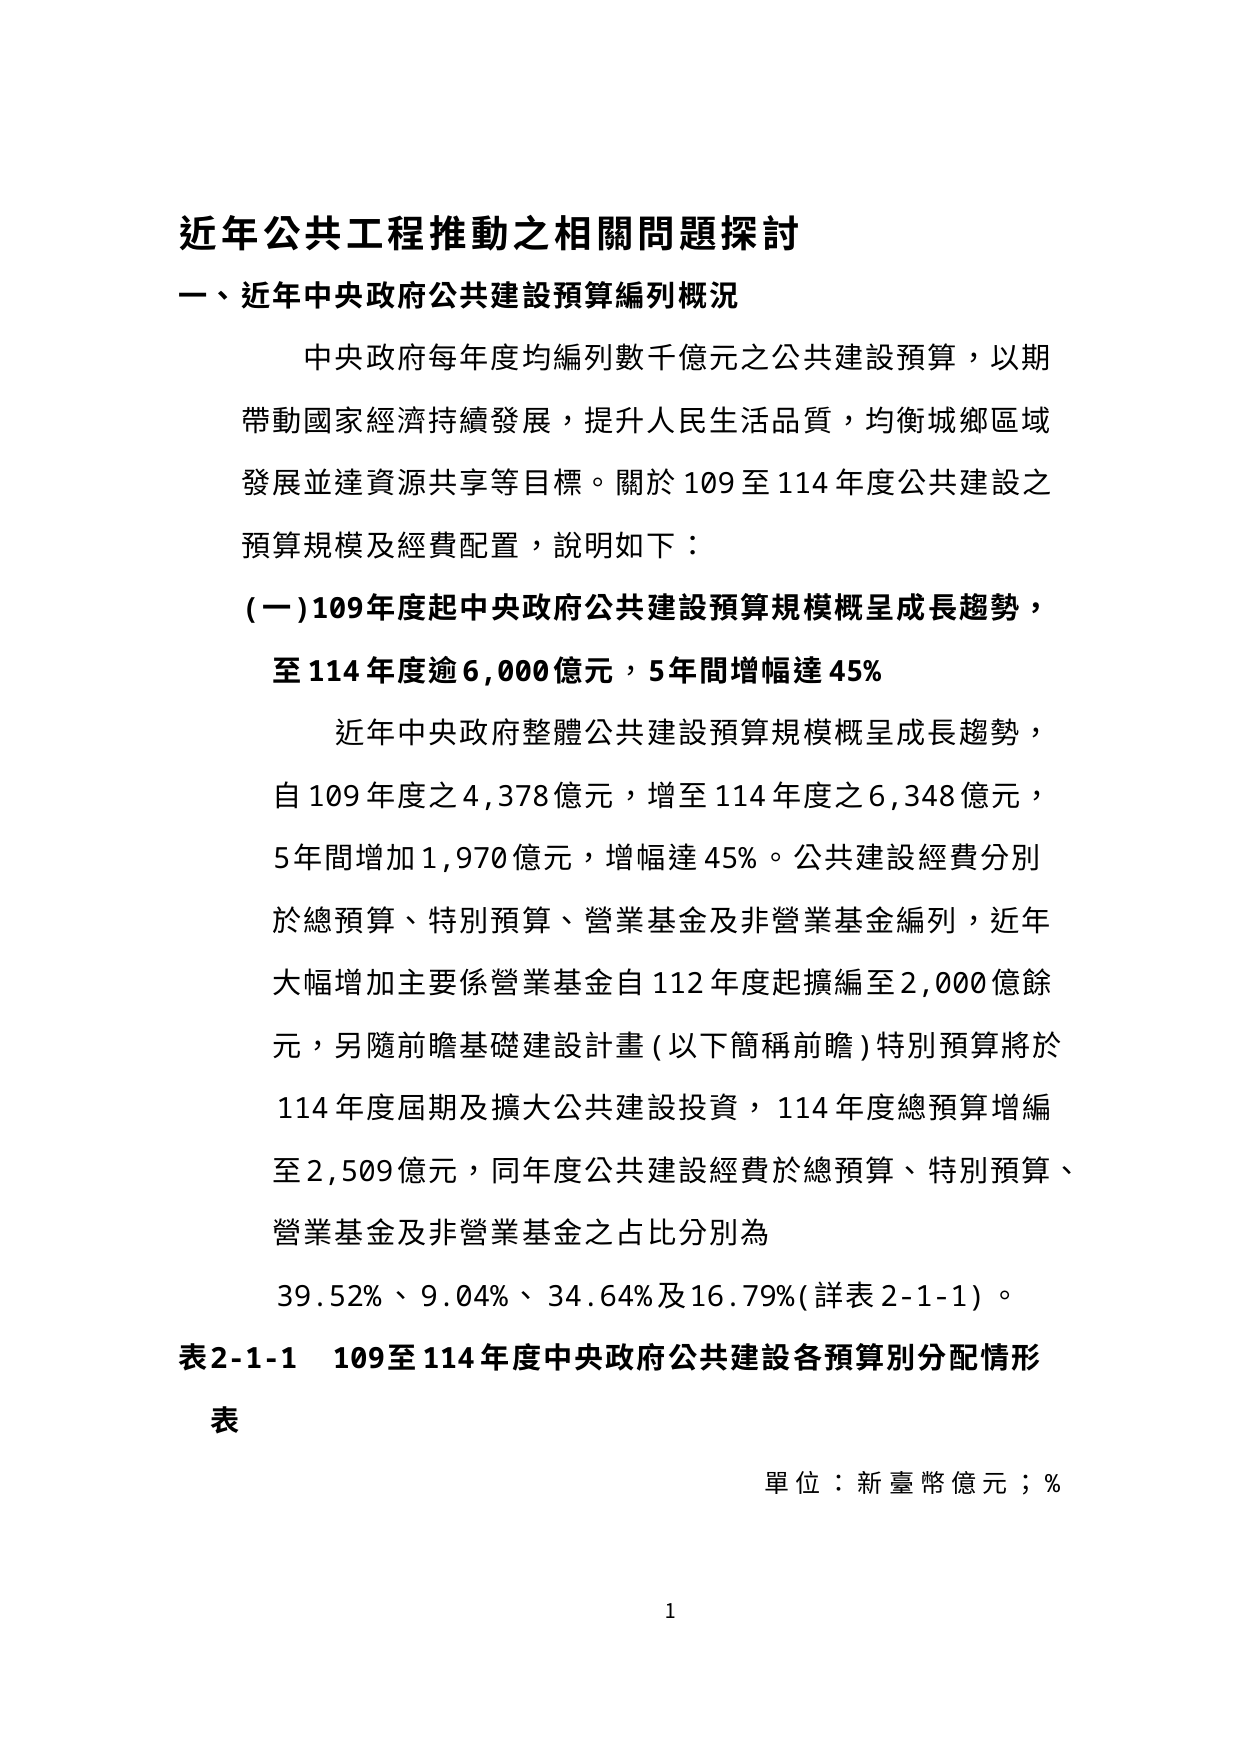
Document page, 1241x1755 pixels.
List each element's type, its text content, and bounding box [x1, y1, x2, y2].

text 一、近年中央政府公共建設預算編列概況 [177, 252, 1063, 314]
text 單位：新臺幣億元；% [177, 1439, 1063, 1502]
text (一)109年度起中央政府公共建設預算規模概呈成長趨勢，至114年度逾6,000億元，5年間增幅達45% [236, 564, 1063, 689]
text 表2-1-1 109至114年度中央政府公共建設各預算別分配情形表 [177, 1314, 1063, 1439]
text 近年中央政府整體公共建設預算規模概呈成長趨勢，自109年度之4,378億元，增至114年度之6,348億元，5年間增加1,970億元，增幅達45%。公共建設經費分別於總預算、特別預算、營業基金及非營業基金編列，近年大幅增加主要係營業基金自112年度起擴編至2,000億餘元，另隨前瞻基礎建設計畫(以下簡稱前瞻)特別預算將於114年度屆期及擴大公共建設投資，114年度總預算增編至2,509億元，同年度公共建設經費於總預算、特別預算、營業基金及非營業基金之占比分別為39.52%、9.04%、34.64%及16.79%(詳表2-1-1)。 [266, 689, 1063, 1314]
text 近年公共工程推動之相關問題探討 [177, 189, 1063, 252]
text 中央政府每年度均編列數千億元之公共建設預算，以期帶動國家經濟持續發展，提升人民生活品質，均衡城鄉區域發展並達資源共享等目標。關於109至114年度公共建設之預算規模及經費配置，說明如下： [236, 314, 1063, 564]
